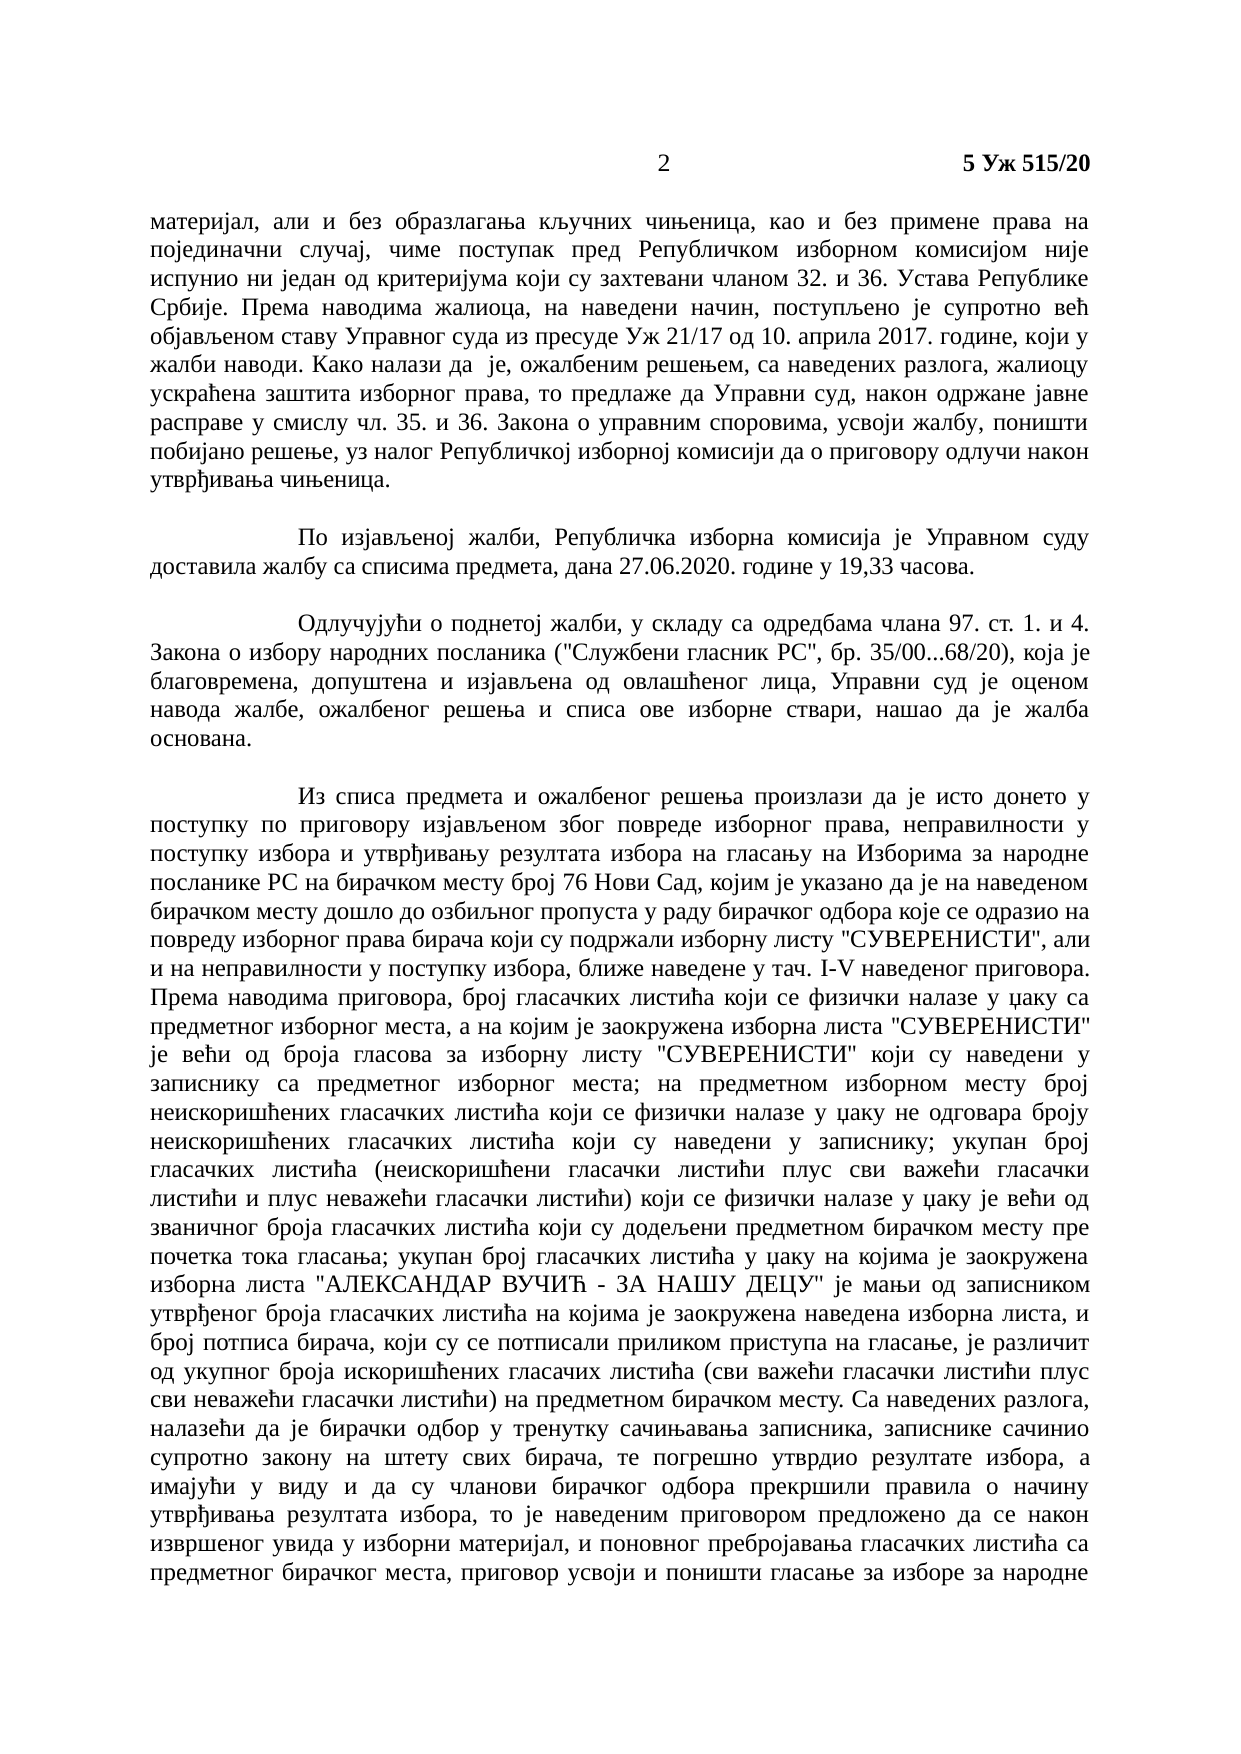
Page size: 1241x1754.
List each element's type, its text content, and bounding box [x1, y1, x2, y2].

text Одлучујући о поднетој жалби, у складу са одредбама члана 97. ст. 1. и 4. Закона о избору народних посланика (''Службени гласник РС'', бр. 35/00...68/20), која је благовремена, допуштена и изјављена од овлашћеног лица, Управни суд је оценом навода жалбе, ожалбеног решења и списа ове изборне ствари, нашао да је жалба основана. [150, 608, 1090, 752]
text По изјављеној жалби, Републичка изборна комисија је Управном суду доставила жалбу са списима предмета, дана 27.06.2020. године у 19,33 часова. [150, 522, 1090, 579]
text материјал, али и без образлагања кључних чињеница, као и без примене права на појединачни случај, чиме поступак пред Републичком изборном комисијом није испунио ни један од критеријума који су захтевани чланом 32. и 36. Устава Републике Србије. Према наводима жалиоца, на наведени начин, поступљено је супротно већ објављеном ставу Управног суда из пресуде Уж 21/17 од 10. априла 2017. године, који у жалби наводи. Како налази да је, ожалбеним решењем, са наведених разлога, жалиоцу ускраћена заштита изборног права, то предлаже да Управни суд, након одржане јавне расправе у смислу чл. 35. и 36. Закона о управним споровима, усвоји жалбу, поништи побијано решење, уз налог Републичкој изборној комисији да о приговору одлучи након утврђивања чињеница. [150, 206, 1090, 493]
text Из списа предмета и ожалбеног решења произлази да је исто донето у поступку по приговору изјављеном због повреде изборног права, неправилности у поступку избора и утврђивању резултата избора на гласању на Изборима за народне посланике РС на бирачком месту број 76 Нови Сад, којим је указано да је на наведеном бирачком месту дошло до озбиљног пропуста у раду бирачког одбора које се одразио на повреду изборног права бирача који су подржали изборну листу ''СУВЕРЕНИСТИ'', али и на неправилности у поступку избора, ближе наведене у тач. I-V наведеног приговора. Према наводима приговора, број гласачких листића који се физички налазе у џаку са предметног изборног места, а на којим је заокружена изборна листа ''СУВЕРЕНИСТИ'' је већи од броја гласова за изборну листу ''СУВЕРЕНИСТИ'' који су наведени у записнику са предметног изборног места; на предметном изборном месту број неискоришћених гласачких листића који се физички налазе у џаку не одговара броју неискоришћених гласачких листића који су наведени у записнику; укупан број гласачких листића (неискоришћени гласачки листићи плус сви важећи гласачки листићи и плус неважећи гласачки листићи) који се физички налазе у џаку је већи од званичног броја гласачких листића који су додељени предметном бирачком месту пре почетка тока гласања; укупан број гласачких листића у џаку на којима је заокружена изборна листа ''АЛЕКСАНДАР ВУЧИЋ - ЗА НАШУ ДЕЦУ'' је мањи од записником утврђеног броја гласачких листића на којима је заокружена наведена изборна листа, и број потписа бирача, који су се потписали приликом приступа на гласање, је различит од укупног броја искоришћених гласачих листића (сви важећи гласачки листићи плус сви неважећи гласачки листићи) на предметном бирачком месту. Са наведених разлога, налазећи да је бирачки одбор у тренутку сачињавања записника, записнике сачинио супротно закону на штету свих бирача, те погрешно утврдио резултате избора, а имајући у виду и да су чланови бирачког одбора прекршили правила о начину утврђивања резултата избора, то је наведеним приговором предложено да се након извршеног увида у изборни материјал, и поновног пребројавања гласачких листића са предметног бирачког места, приговор усвоји и поништи гласање за изборе за народне [150, 781, 1090, 1586]
